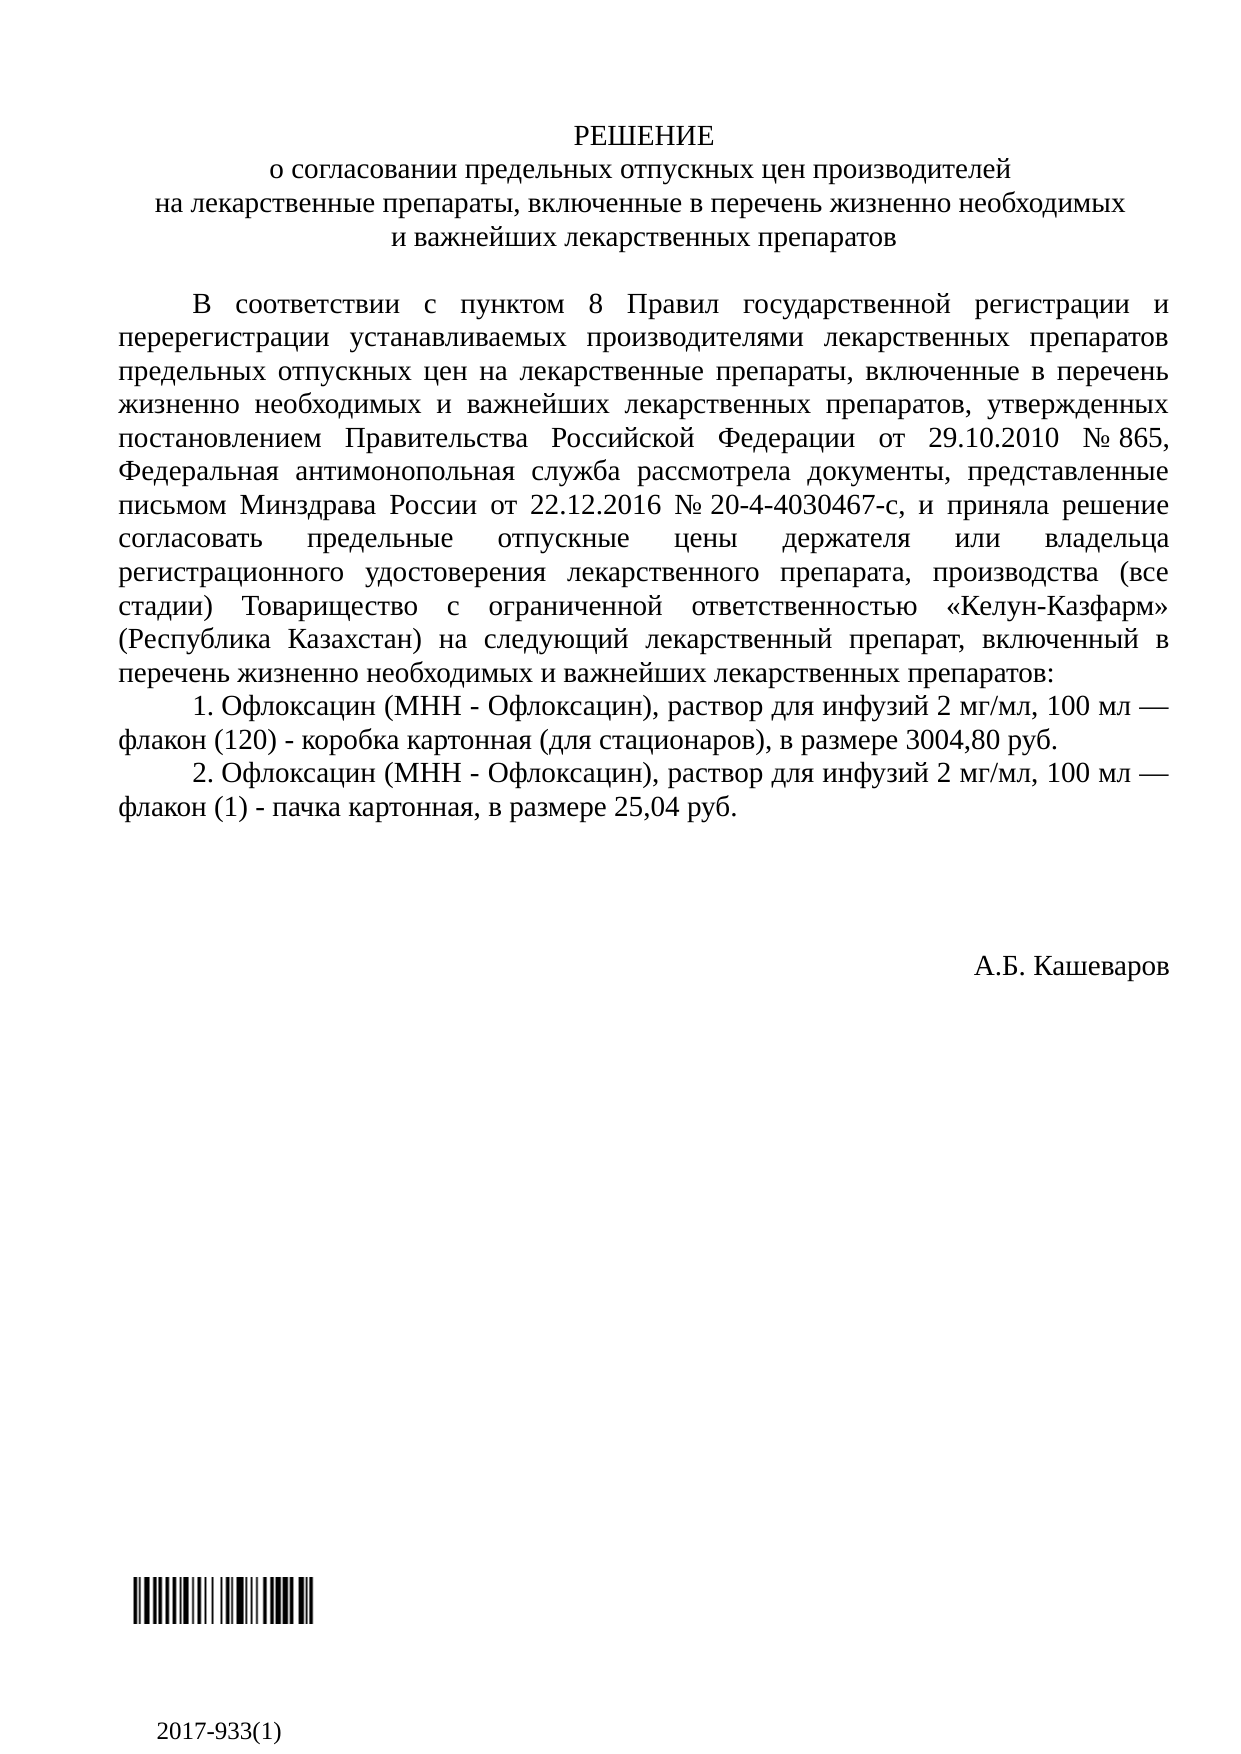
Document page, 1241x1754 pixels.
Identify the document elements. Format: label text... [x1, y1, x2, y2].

text 2. Офлоксацин (МНН - Офлоксацин), раствор для инфузий 2 мг/мл, 100 мл — флакон (1) - пачка картонная, в размере 25,04 руб. [118, 755, 1170, 822]
text А.Б. Кашеваров [118, 948, 1170, 982]
text на лекарственные препараты, включенные в перечень жизненно необходимых [118, 185, 1170, 219]
text РЕШЕНИЕ [118, 118, 1170, 152]
text 1. Офлоксацин (МНН - Офлоксацин), раствор для инфузий 2 мг/мл, 100 мл — флакон (120) - коробка картонная (для стационаров), в размере 3004,80 руб. [118, 688, 1170, 755]
text В соответствии с пунктом 8 Правил государственной регистрации и перерегистрации устанавливаемых производителями лекарственных препаратов предельных отпускных цен на лекарственные препараты, включенные в перечень жизненно необходимых и важнейших лекарственных препаратов, утвержденных постановлением Правительства Российской Федерации от 29.10.2010 № 865, Федеральная антимонопольная служба рассмотрела документы, представленные письмом Минздрава России от 22.12.2016 № 20-4-4030467-с, и приняла решение согласовать предельные отпускные цены держателя или владельца регистрационного удостоверения лекарственного препарата, производства (все стадии) Товарищество с ограниченной ответственностью «Келун-Казфарм» (Республика Казахстан) на следующий лекарственный препарат, включенный в перечень жизненно необходимых и важнейших лекарственных препаратов: [118, 286, 1170, 688]
picture [118, 1577, 331, 1624]
text и важнейших лекарственных препаратов [118, 219, 1170, 252]
text о согласовании предельных отпускных цен производителей [118, 152, 1170, 185]
